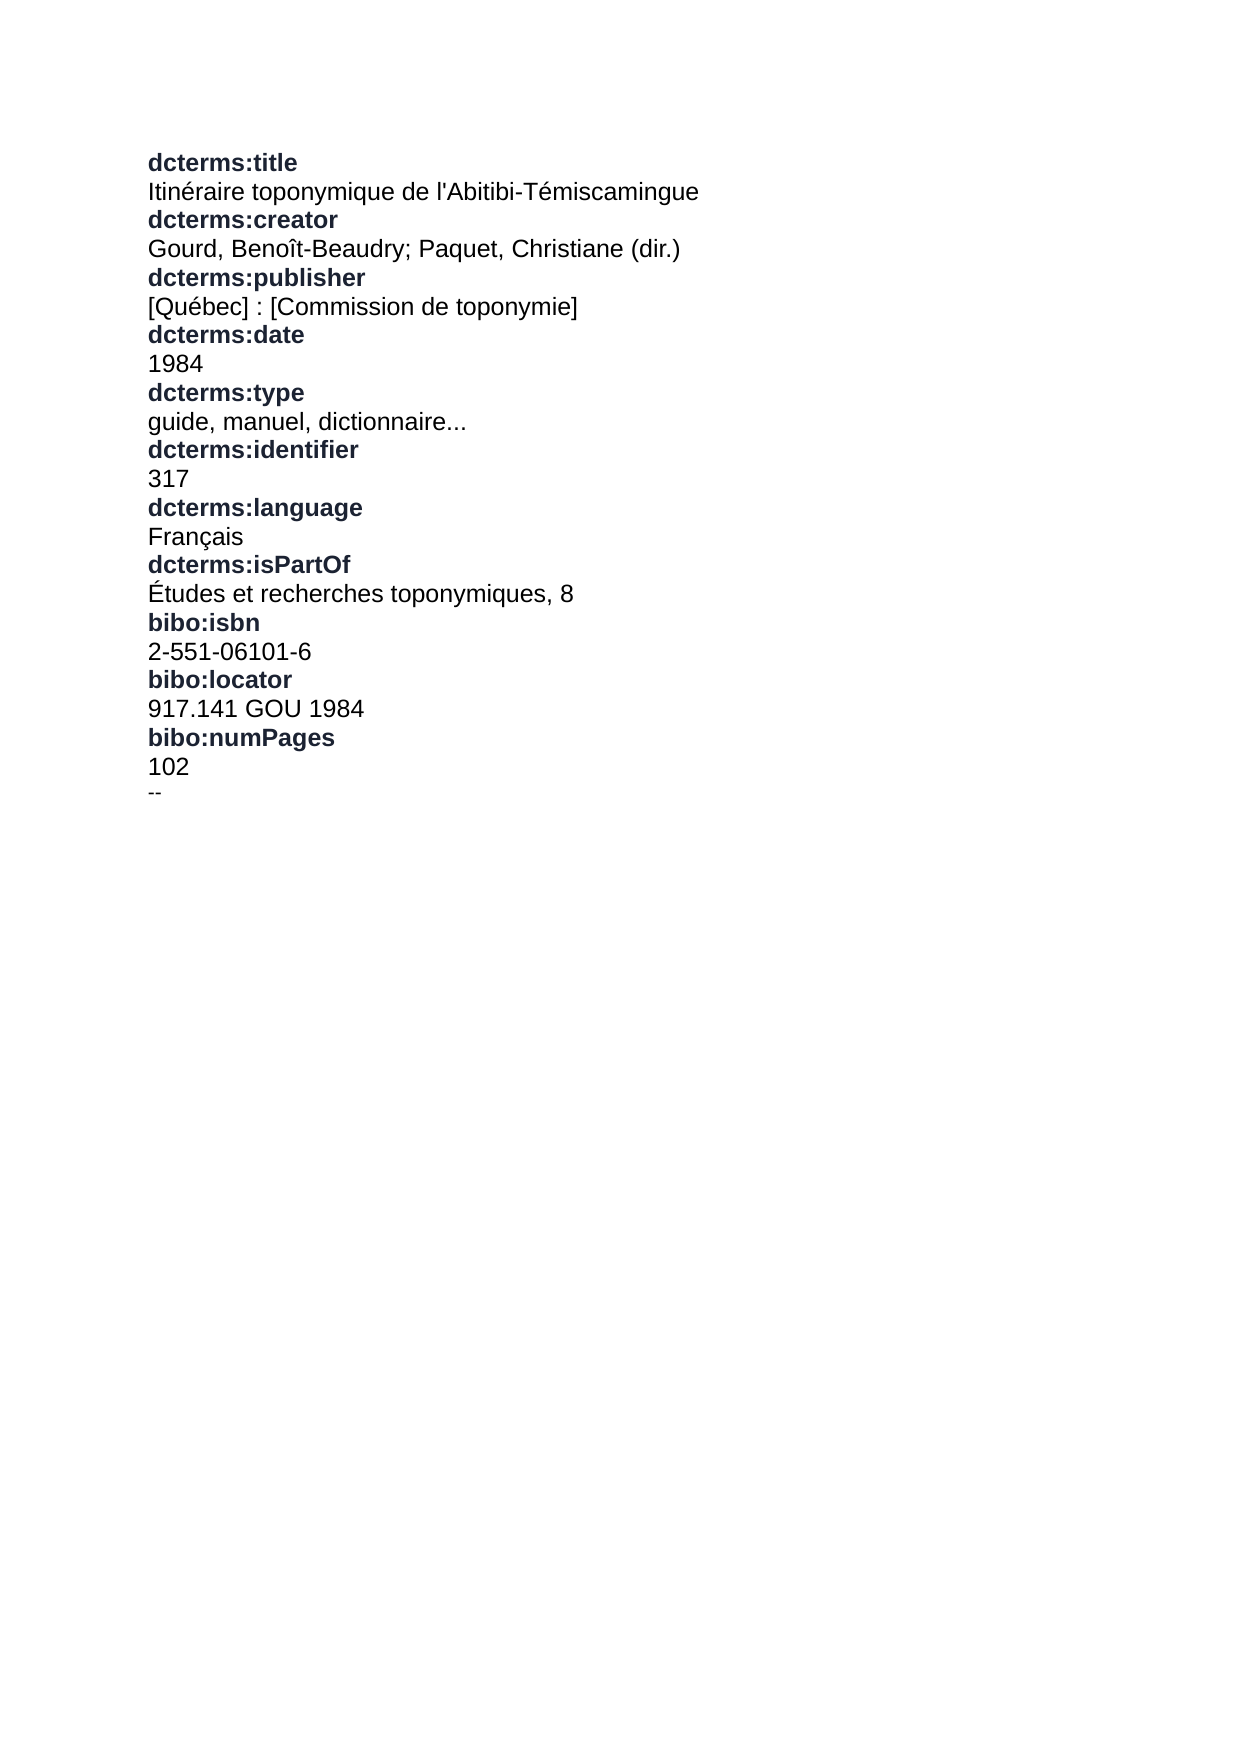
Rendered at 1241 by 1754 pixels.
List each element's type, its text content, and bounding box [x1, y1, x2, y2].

text dcterms:publisher [148, 263, 1092, 291]
text dcterms:type [148, 378, 1092, 406]
text dcterms:date [148, 320, 1092, 349]
text bibo:numPages [148, 723, 1092, 751]
text 102 [148, 751, 1092, 780]
text 2-551-06101-6 [148, 636, 1092, 665]
text bibo:isbn [148, 608, 1092, 636]
text Itinéraire toponymique de l'Abitibi-Témiscamingue [148, 176, 1092, 205]
text dcterms:identifier [148, 435, 1092, 464]
text dcterms:isPartOf [148, 550, 1092, 579]
text Études et recherches toponymiques, 8 [148, 579, 1092, 608]
text guide, manuel, dictionnaire... [148, 406, 1092, 435]
text [Québec] : [Commission de toponymie] [148, 291, 1092, 320]
text Gourd, Benoît-Beaudry; Paquet, Christiane (dir.) [148, 234, 1092, 263]
text dcterms:language [148, 493, 1092, 521]
text -- [148, 780, 1092, 804]
text dcterms:title [148, 148, 1092, 176]
text Français [148, 521, 1092, 550]
text 917.141 GOU 1984 [148, 694, 1092, 723]
text 317 [148, 464, 1092, 493]
text dcterms:creator [148, 205, 1092, 234]
text 1984 [148, 349, 1092, 378]
text bibo:locator [148, 665, 1092, 694]
